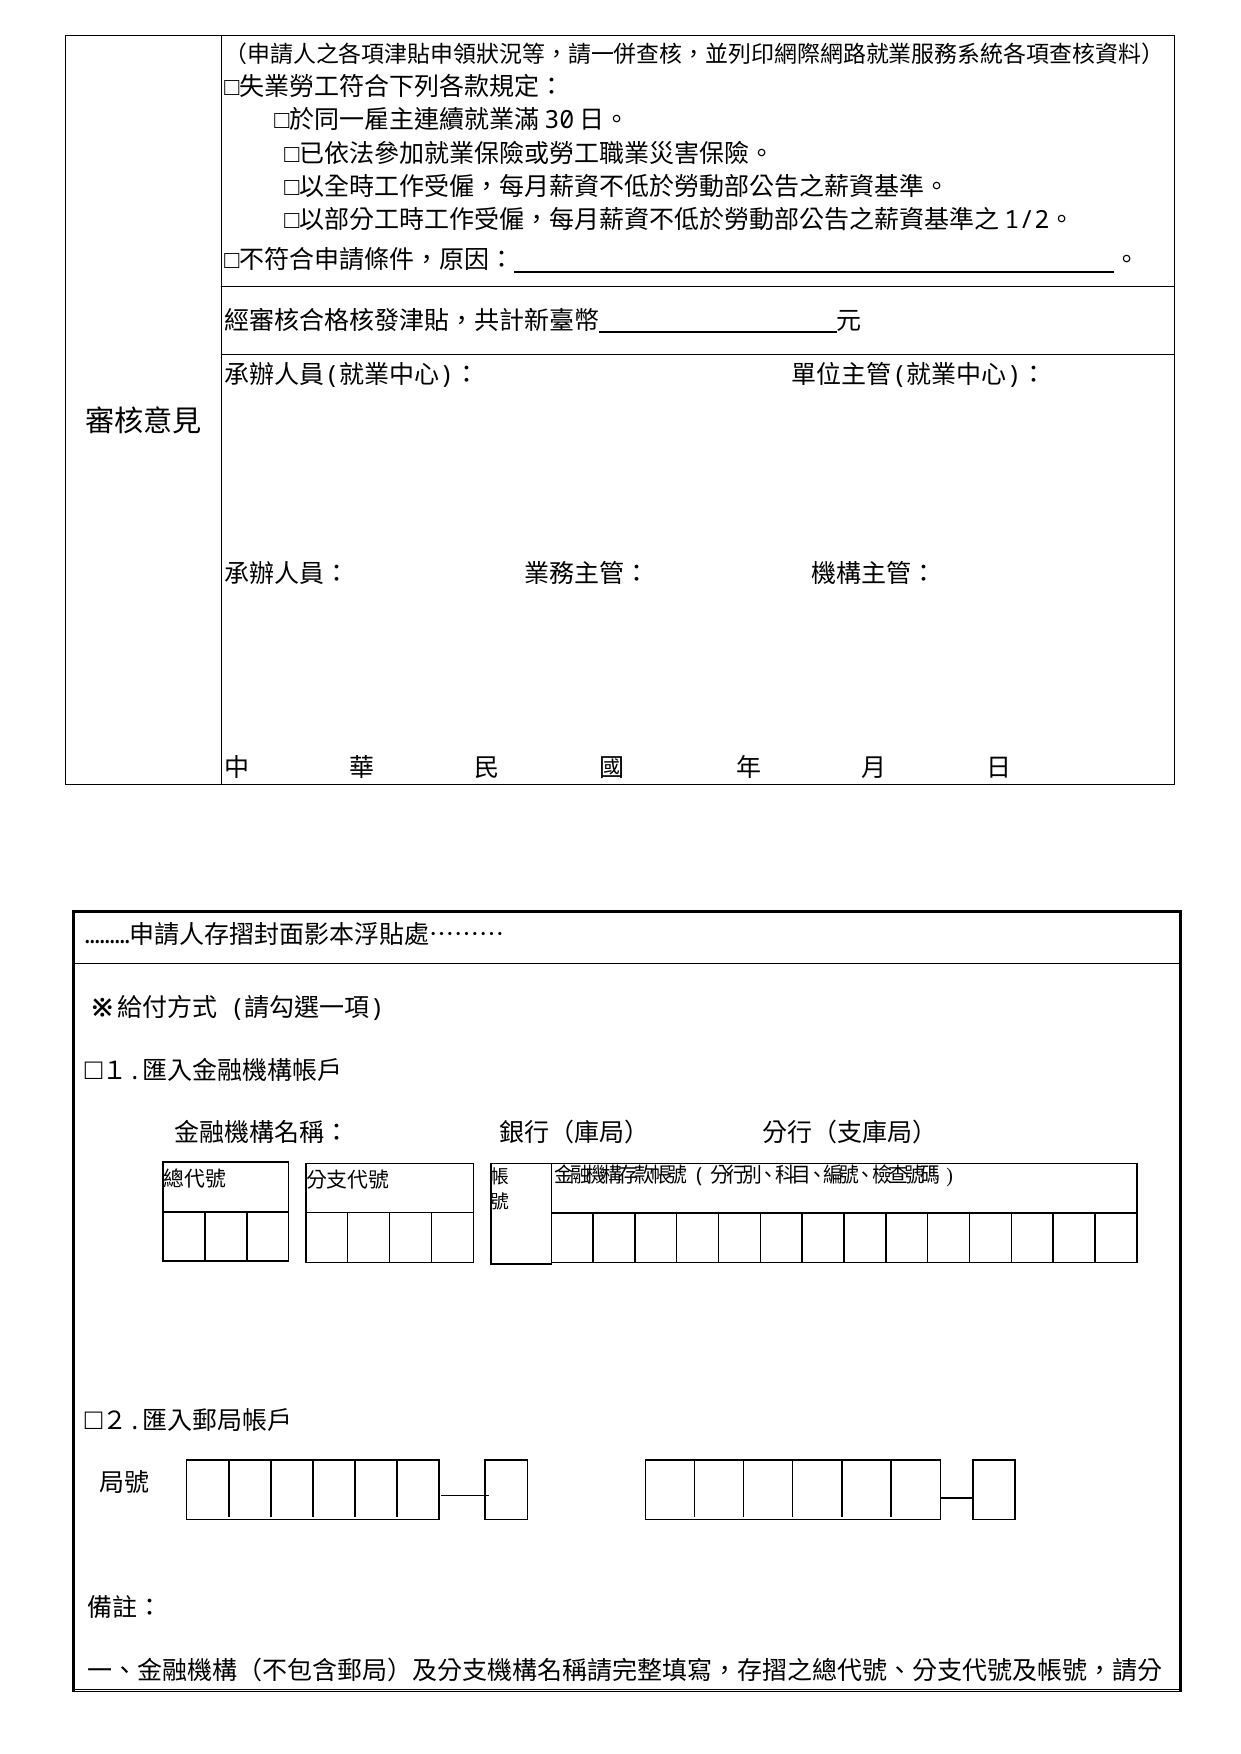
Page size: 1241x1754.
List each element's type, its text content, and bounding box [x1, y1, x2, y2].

table_header ………申請人存摺封面影本浮貼處……… [75, 913, 1179, 963]
table_cell ※給付方式 (請勾選一項) □１.匯入金融機構帳戶 金融機構名稱： 銀行（庫局） 分行（支庫局） □２.匯入郵局帳戶 局號 備註： 一、金融機構（不包含郵局）及分支機構名稱請完整填寫，存摺之總代號、分支代號及帳號，請分別由左至右填寫完整，位數不足者，不需補零。 二、郵局帳戶之局號及帳號（均含檢號）不足7位者，請在左邊補零。 三、所檢附金融機構或郵局之存摺封面影本應可清晰辨識金融機構名稱、帳號、戶名等，帳戶姓名須與申請人資料相符，以免無法入帳。 [75, 964, 1179, 1689]
table_cell 承辦人員(就業中心)： 單位主管(就業中心)： 承辦人員： 業務主管： 機構主管： 中 華 民 國 年 月 日 [222, 355, 1174, 784]
table_cell 審核意見 [66, 36, 221, 784]
table_cell 經審核合格核發津貼，共計新臺幣 元 [222, 287, 1174, 354]
table_cell （申請人之各項津貼申領狀況等，請一併查核，並列印網際網路就業服務系統各項查核資料） □失業勞工符合下列各款規定： □於同一雇主連續就業滿30日。 □已依法參加就業保險或勞工職業災害保險。 □以全時工作受僱，每月薪資不低於勞動部公告之薪資基準。 □以部分工時工作受僱，每月薪資不低於勞動部公告之薪資基準之1/2。 □不符合申請條件，原因： 。 [222, 36, 1174, 286]
